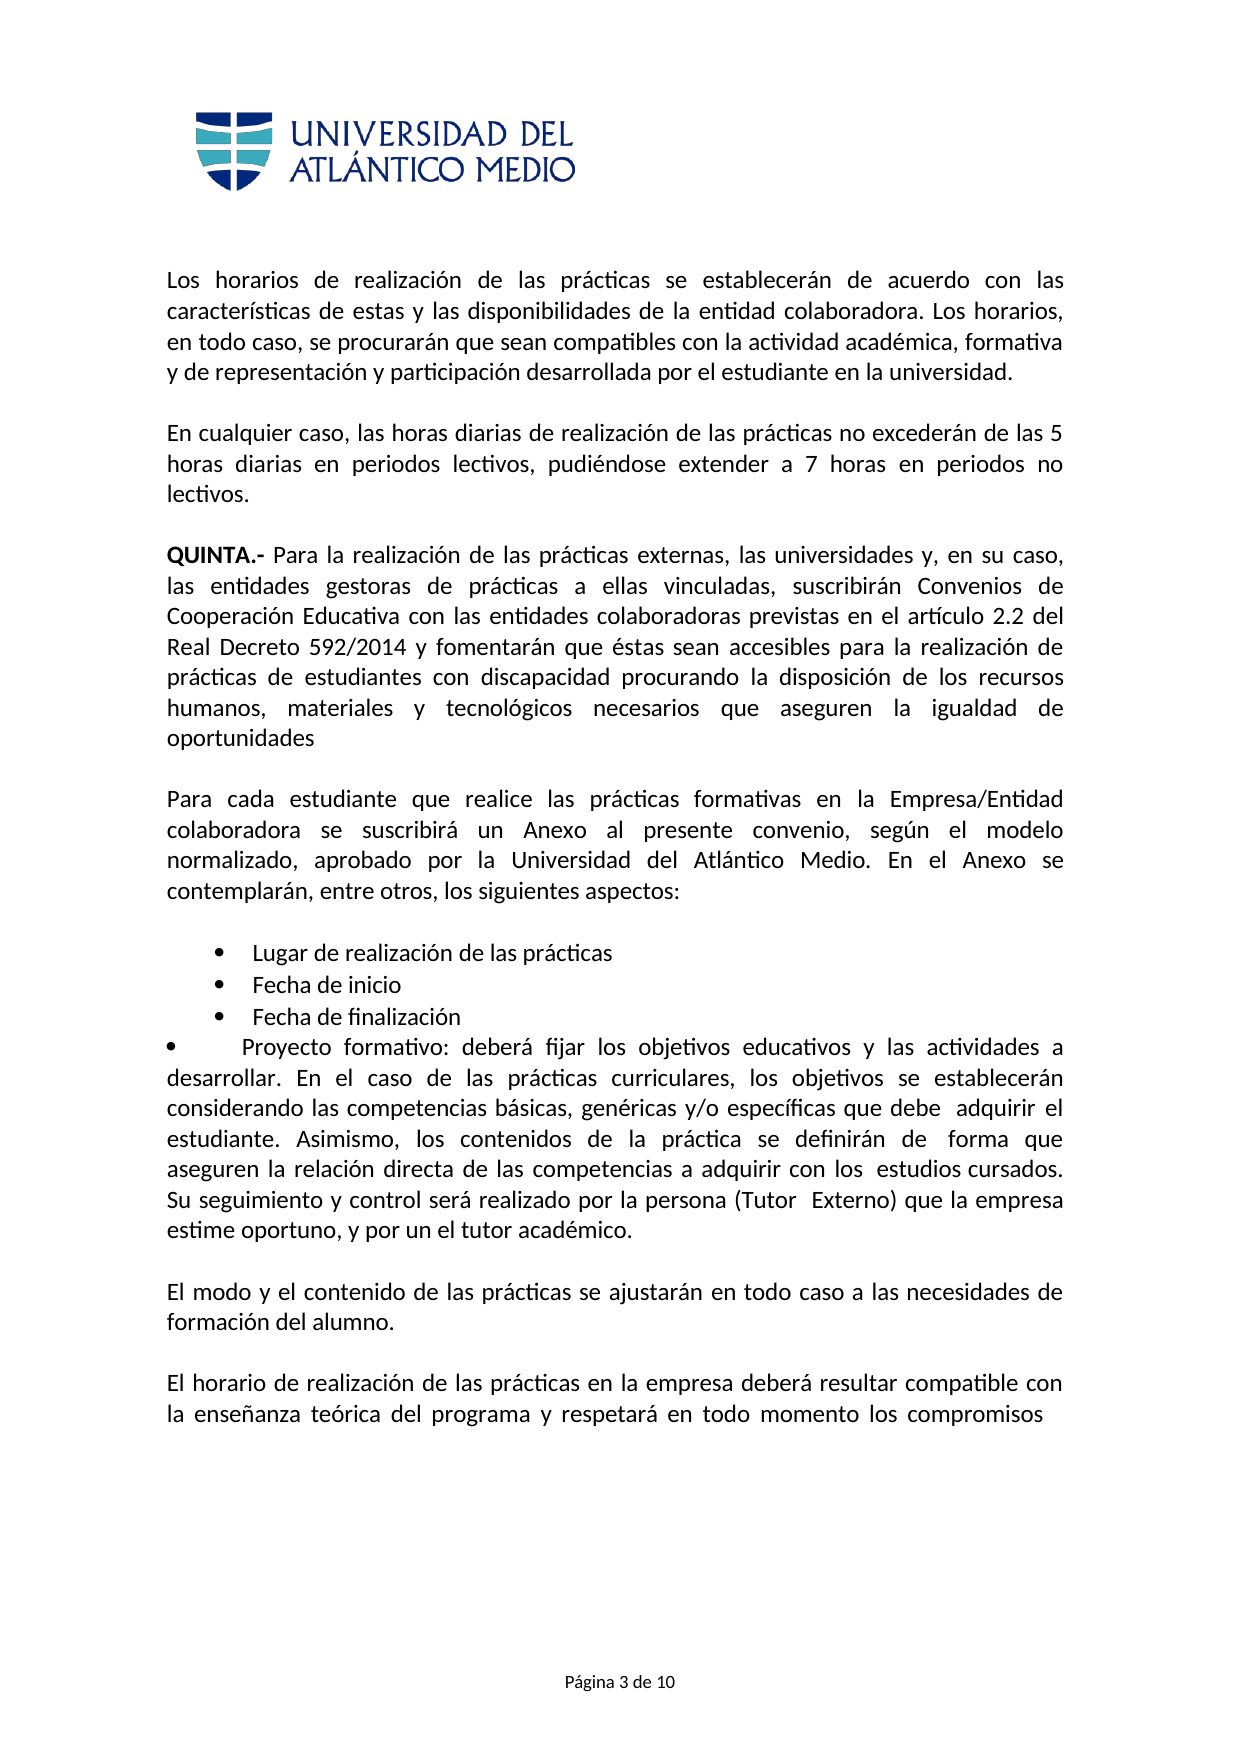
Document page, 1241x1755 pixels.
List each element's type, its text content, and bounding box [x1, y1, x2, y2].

text QUINTA.- Para la realización de las prácticas externas, las universidades y, en su caso, las entidades gestoras de prácticas a ellas vinculadas, suscribirán Convenios de Cooperación Educativa con las entidades colaboradoras previstas en el artículo 2.2 del Real Decreto 592/2014 y fomentarán que éstas sean accesibles para la realización de prácticas de estudiantes con discapacidad procurando la disposición de los recursos humanos, materiales y tecnológicos necesarios que aseguren la igualdad de oportunidades [167, 539, 1064, 753]
list Lugar de realización de las prácticas [215, 936, 1076, 968]
text El modo y el contenido de las prácticas se ajustarán en todo caso a las necesidades de formación del alumno. [167, 1276, 1063, 1337]
list Fecha de inicio [215, 968, 1076, 1000]
text Para cada estudiante que realice las prácticas formativas en la Empresa/Entidad colaboradora se suscribirá un Anexo al presente convenio, según el modelo normalizado, aprobado por la Universidad del Atlántico Medio. En el Anexo se contemplarán, entre otros, los siguientes aspectos: [167, 784, 1064, 906]
text Los horarios de realización de las prácticas se establecerán de acuerdo con las características de estas y las disponibilidades de la entidad colaboradora. Los horarios, en todo caso, se procurarán que sean compatibles con la actividad académica, formativa y de representación y participación desarrollada por el estudiante en la universidad. [167, 265, 1064, 387]
list Proyecto formativo: deberá fijar los objetivos educativos y las actividades a desarrollar. En el caso de las prácticas curriculares, los objetivos se establecerán considerando las competencias básicas, genéricas y/o específicas que debe adquirir el estudiante. Asimismo, los contenidos de la práctica se definirán de forma que aseguren la relación directa de las competencias a adquirir con los estudios cursados. Su seguimiento y control será realizado por la persona (Tutor Externo) que la empresa estime oportuno, y por un el tutor académico. [167, 1032, 1064, 1245]
text En cualquier caso, las horas diarias de realización de las prácticas no excederán de las 5 horas diarias en periodos lectivos, pudiéndose extender a 7 horas en periodos no lectivos. [167, 417, 1064, 509]
text El horario de realización de las prácticas en la empresa deberá resultar compatible con la enseñanza teórica del programa y respetará en todo momento los compromisos [167, 1367, 1063, 1428]
list Fecha de finalización [215, 1000, 1076, 1032]
